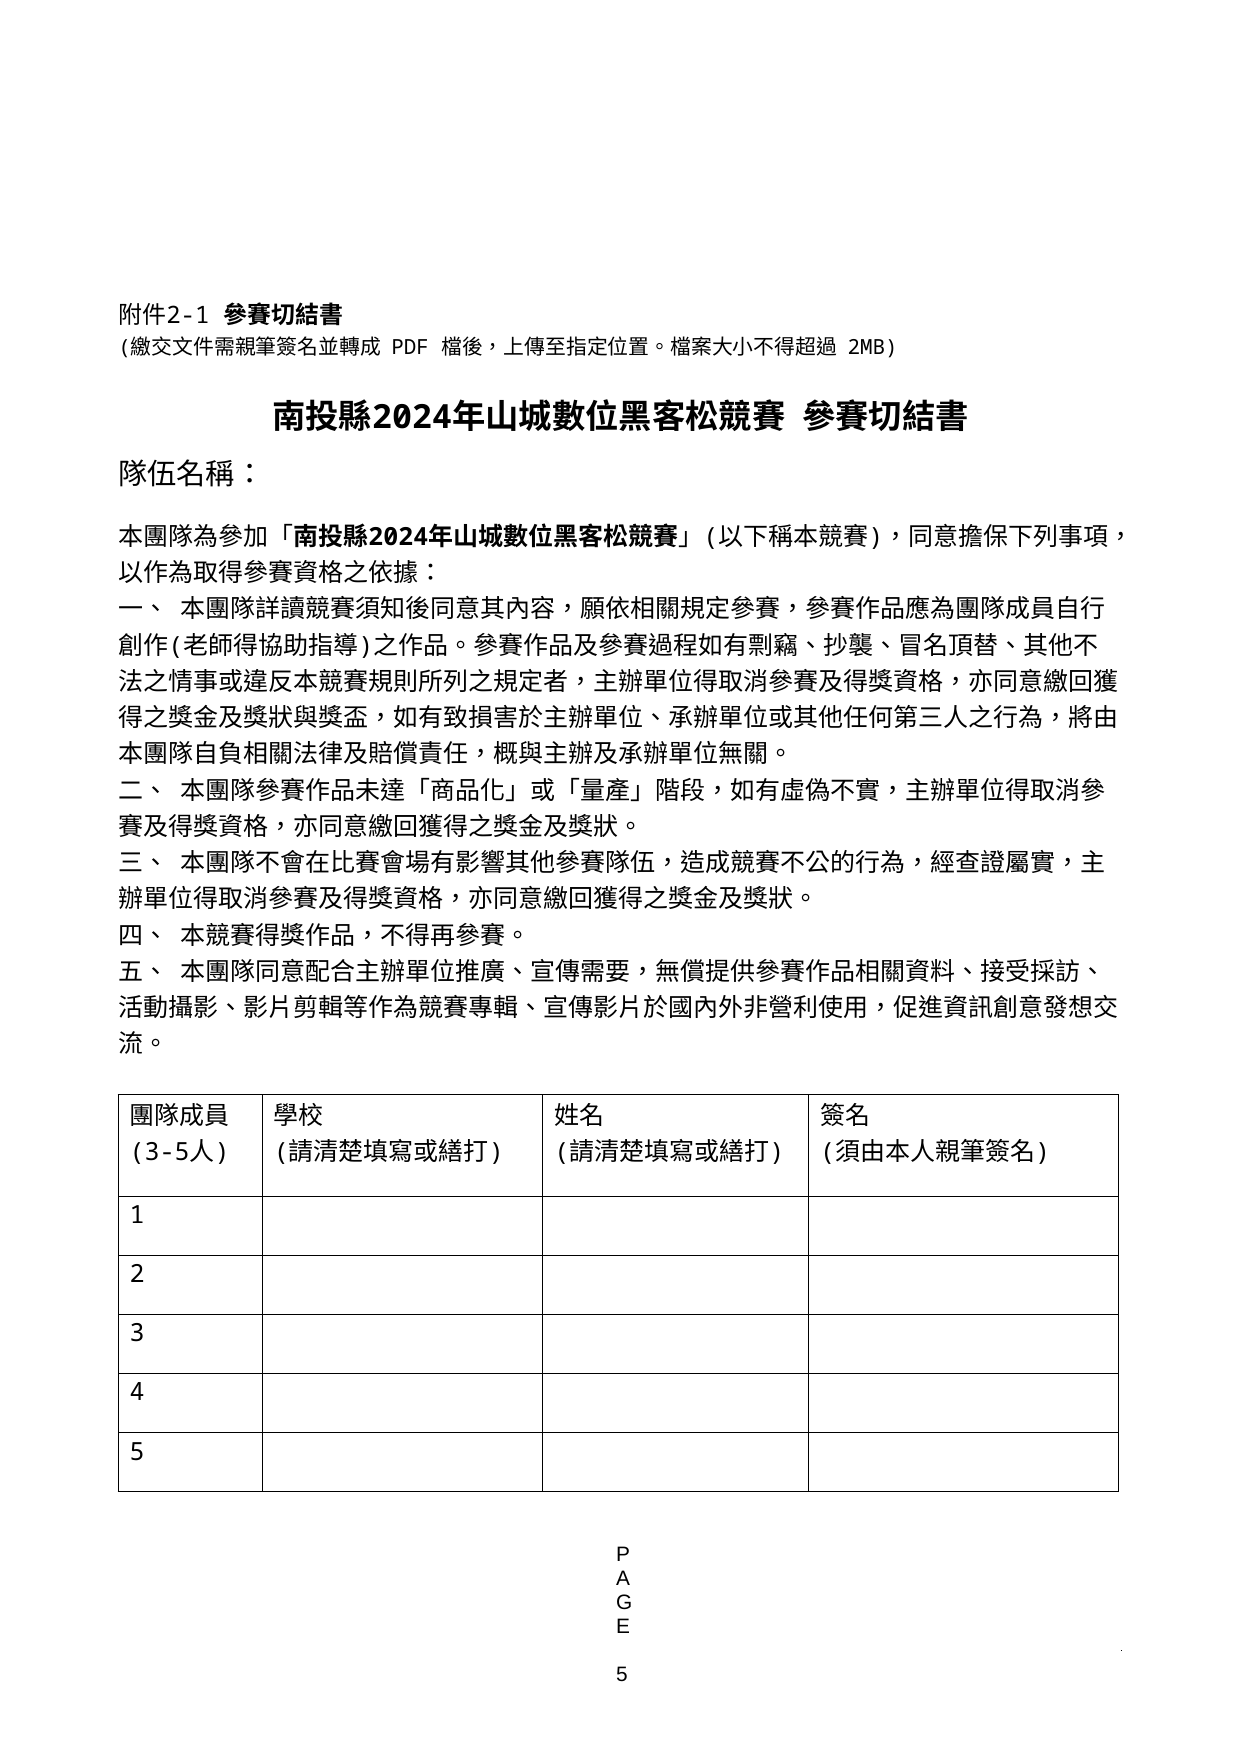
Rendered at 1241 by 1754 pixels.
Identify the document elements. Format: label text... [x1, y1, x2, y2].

table_cell [809, 1197, 1118, 1255]
table_cell [809, 1256, 1118, 1314]
text 四、 本競賽得獎作品，不得再參賽。 [118, 915, 1122, 951]
table_cell [809, 1374, 1118, 1432]
text 本團隊為參加「南投縣2024年山城數位黑客松競賽」(以下稱本競賽)，同意擔保下列事項，以作為取得參賽資格之依據： [118, 516, 1122, 589]
text 附件2-1 參賽切結書 [118, 296, 1122, 331]
table_header 姓名 (請清楚填寫或繕打) [543, 1095, 808, 1196]
table_cell [263, 1256, 542, 1314]
table_cell 4 [119, 1374, 262, 1432]
table_cell [543, 1256, 808, 1314]
text 隊伍名稱： [118, 450, 1122, 493]
text 一、 本團隊詳讀競賽須知後同意其內容，願依相關規定參賽，參賽作品應為團隊成員自行創作(老師得協助指導)之作品。參賽作品及參賽過程如有剽竊、抄襲、冒名頂替、其他不法之情事或違反本競賽規則所列之規定者，主辦單位得取消參賽及得獎資格，亦同意繳回獲得之獎金及獎狀與獎盃，如有致損害於主辦單位、承辦單位或其他任何第三人之行為，將由本團隊自負相關法律及賠償責任，概與主辦及承辦單位無關。 [118, 589, 1122, 770]
table_cell [263, 1315, 542, 1373]
table_cell [809, 1433, 1118, 1491]
text 二、 本團隊參賽作品未達「商品化」或「量產」階段，如有虛偽不實，主辦單位得取消參賽及得獎資格，亦同意繳回獲得之獎金及獎狀。 [118, 770, 1122, 843]
table_cell [263, 1197, 542, 1255]
table_header 簽名 (須由本人親筆簽名) [809, 1095, 1118, 1196]
table_cell [543, 1315, 808, 1373]
table_cell [263, 1374, 542, 1432]
table_cell 2 [119, 1256, 262, 1314]
table_cell 5 [119, 1433, 262, 1491]
table_cell [543, 1197, 808, 1255]
table_cell [543, 1374, 808, 1432]
text 南投縣2024年山城數位黑客松競賽 參賽切結書 [118, 389, 1122, 438]
table_header 團隊成員 (3-5人) [119, 1095, 262, 1196]
table_cell [263, 1433, 542, 1491]
table_cell 3 [119, 1315, 262, 1373]
text 三、 本團隊不會在比賽會場有影響其他參賽隊伍，造成競賽不公的行為，經查證屬實，主辦單位得取消參賽及得獎資格，亦同意繳回獲得之獎金及獎狀。 [118, 843, 1122, 915]
table_cell 1 [119, 1197, 262, 1255]
table_cell [543, 1433, 808, 1491]
table_cell [809, 1315, 1118, 1373]
text (繳交文件需親筆簽名並轉成 PDF 檔後，上傳至指定位置。檔案大小不得超過 2MB) [118, 331, 1122, 361]
text 五、 本團隊同意配合主辦單位推廣、宣傳需要，無償提供參賽作品相關資料、接受採訪、活動攝影、影片剪輯等作為競賽專輯、宣傳影片於國內外非營利使用，促進資訊創意發想交流。 [118, 951, 1122, 1060]
table_header 學校 (請清楚填寫或繕打) [263, 1095, 542, 1196]
